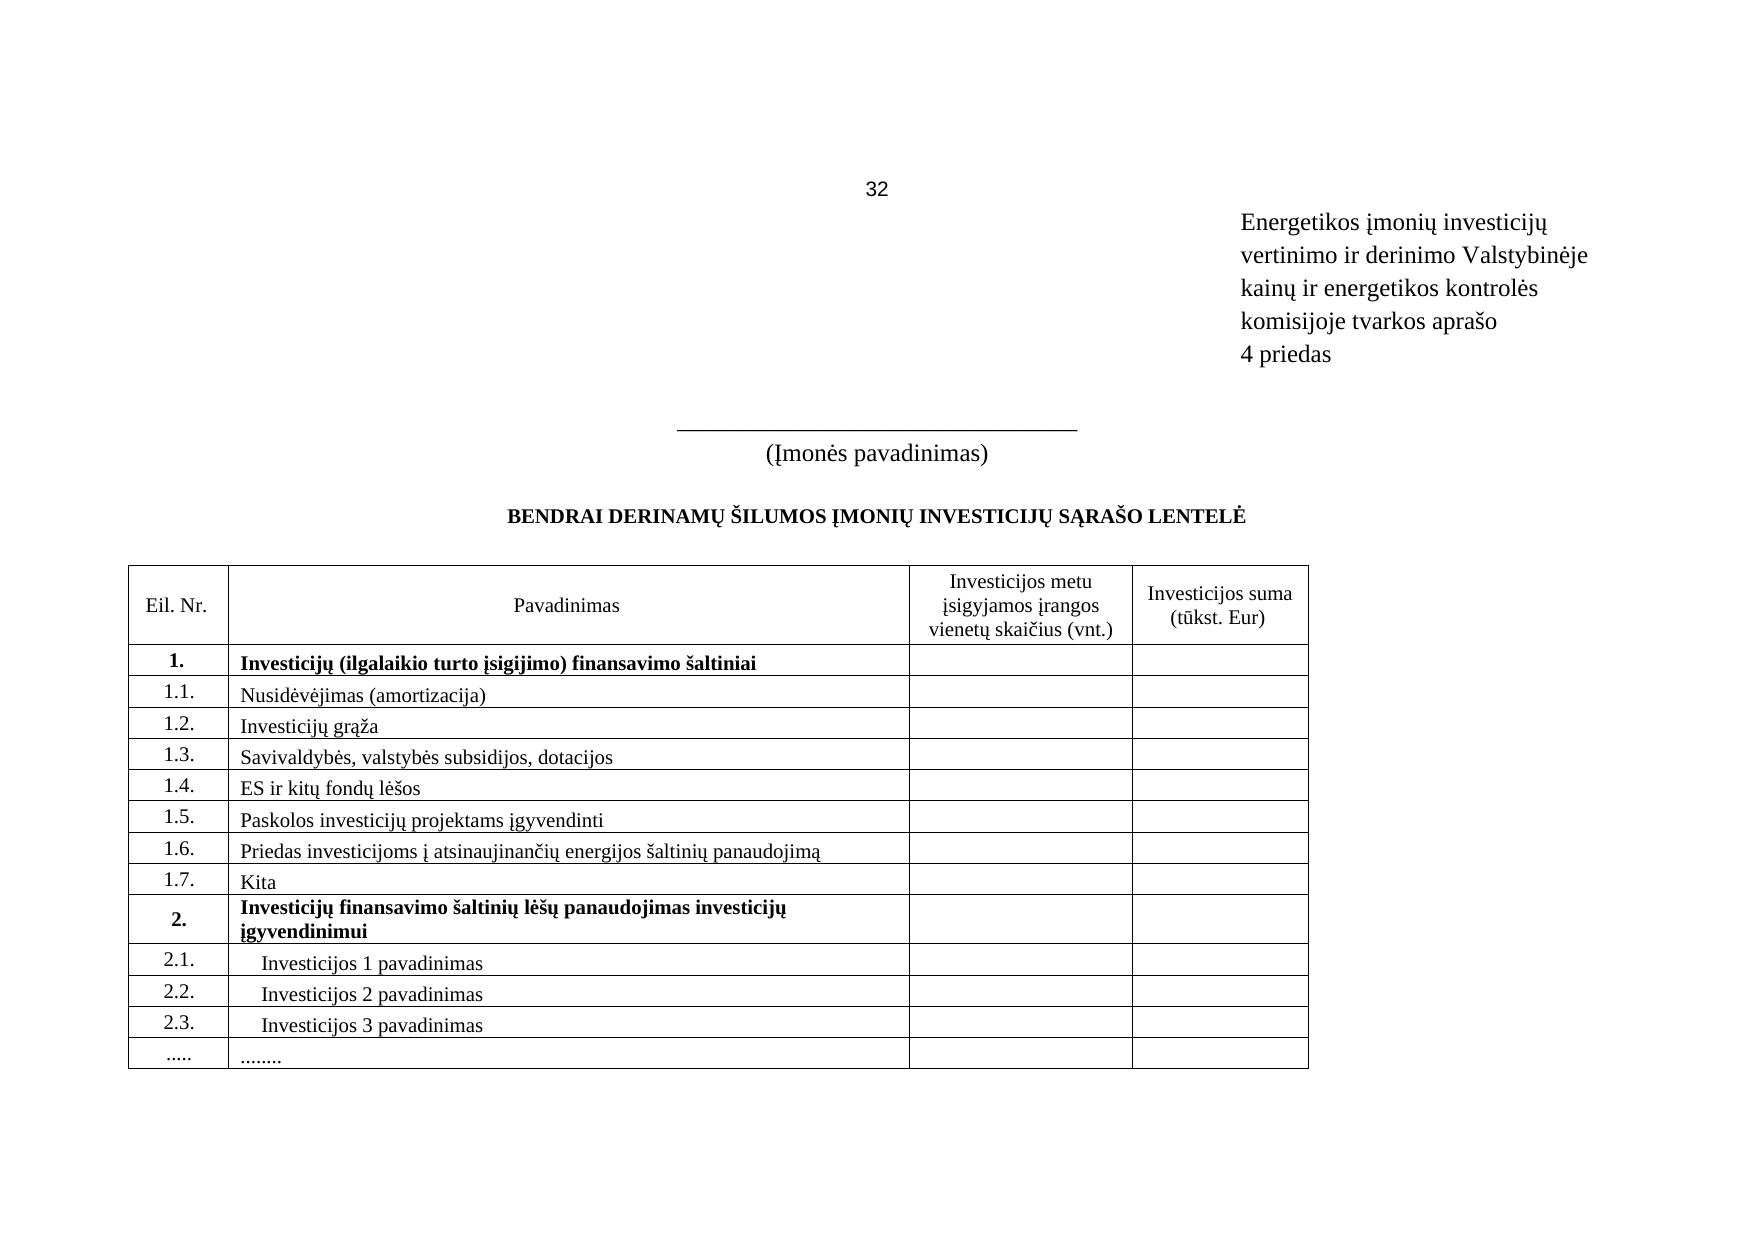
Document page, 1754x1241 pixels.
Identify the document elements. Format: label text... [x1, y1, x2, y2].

table_header Investicijos suma (tūkst. Eur) [1133, 566, 1308, 644]
table_cell [1133, 770, 1308, 800]
table_cell [910, 645, 1132, 675]
table_cell [910, 676, 1132, 707]
table_cell 2.2. [129, 976, 228, 1006]
text Energetikos įmonių investicijų vertinimo ir derinimo Valstybinėje kainų ir energetikos kontrolės komisijoje tvarkos aprašo [1240, 207, 1636, 334]
table_cell [910, 895, 1132, 943]
table_cell [1133, 739, 1308, 769]
table_cell [1133, 645, 1308, 675]
text 4 priedas [1240, 339, 1636, 367]
table_cell [1133, 801, 1308, 832]
table_cell Investicijos 2 pavadinimas [229, 976, 909, 1006]
table_header Eil. Nr. [129, 566, 228, 644]
table_cell ES ir kitų fondų lėšos [229, 770, 909, 800]
table_cell 1.3. [129, 739, 228, 769]
table_cell [1133, 1007, 1308, 1037]
table_cell 1.5. [129, 801, 228, 832]
table_cell [910, 976, 1132, 1006]
table_cell ..... [129, 1038, 228, 1068]
table_cell Investicijos 3 pavadinimas [229, 1007, 909, 1037]
table_cell [1133, 708, 1308, 738]
table_cell [1133, 833, 1308, 863]
table_cell 1.6. [129, 833, 228, 863]
table_cell Priedas investicijoms į atsinaujinančių energijos šaltinių panaudojimą [229, 833, 909, 863]
table_cell Kita [229, 864, 909, 894]
table_cell [910, 739, 1132, 769]
table_cell Investicijų finansavimo šaltinių lėšų panaudojimas investicijų įgyvendinimui [229, 895, 909, 943]
table_cell Investicijų grąža [229, 708, 909, 738]
table_cell 2. [129, 895, 228, 943]
table_cell 1.7. [129, 864, 228, 894]
table_cell 1.4. [129, 770, 228, 800]
text (Įmonės pavadinimas) [118, 438, 1636, 467]
table_cell Nusidėvėjimas (amortizacija) [229, 676, 909, 707]
table_cell [910, 833, 1132, 863]
table_cell ........ [229, 1038, 909, 1068]
table_cell [1133, 864, 1308, 894]
table_cell [1133, 676, 1308, 707]
table_cell 2.1. [129, 944, 228, 974]
table_cell [910, 770, 1132, 800]
table_cell 2.3. [129, 1007, 228, 1037]
table_header Pavadinimas [229, 566, 909, 644]
table_cell [910, 801, 1132, 832]
table_cell [910, 1038, 1132, 1068]
table_cell [1133, 944, 1308, 974]
text ________________________________ [118, 405, 1636, 433]
table_cell 1. [129, 645, 228, 675]
table_cell [910, 1007, 1132, 1037]
table_cell 1.1. [129, 676, 228, 707]
table_cell Investicijų (ilgalaikio turto įsigijimo) finansavimo šaltiniai [229, 645, 909, 675]
table_cell [910, 864, 1132, 894]
text BENDRAI DERINAMŲ ŠILUMOS ĮMONIŲ INVESTICIJŲ SĄRAŠO LENTELĖ [118, 504, 1636, 528]
table_header Investicijos metu įsigyjamos įrangos vienetų skaičius (vnt.) [910, 566, 1132, 644]
table_cell Paskolos investicijų projektams įgyvendinti [229, 801, 909, 832]
table_cell 1.2. [129, 708, 228, 738]
table_cell [1133, 895, 1308, 943]
table_cell [910, 708, 1132, 738]
table_cell [1133, 1038, 1308, 1068]
table_cell Investicijos 1 pavadinimas [229, 944, 909, 974]
table_cell Savivaldybės, valstybės subsidijos, dotacijos [229, 739, 909, 769]
table_cell [910, 944, 1132, 974]
table_cell [1133, 976, 1308, 1006]
